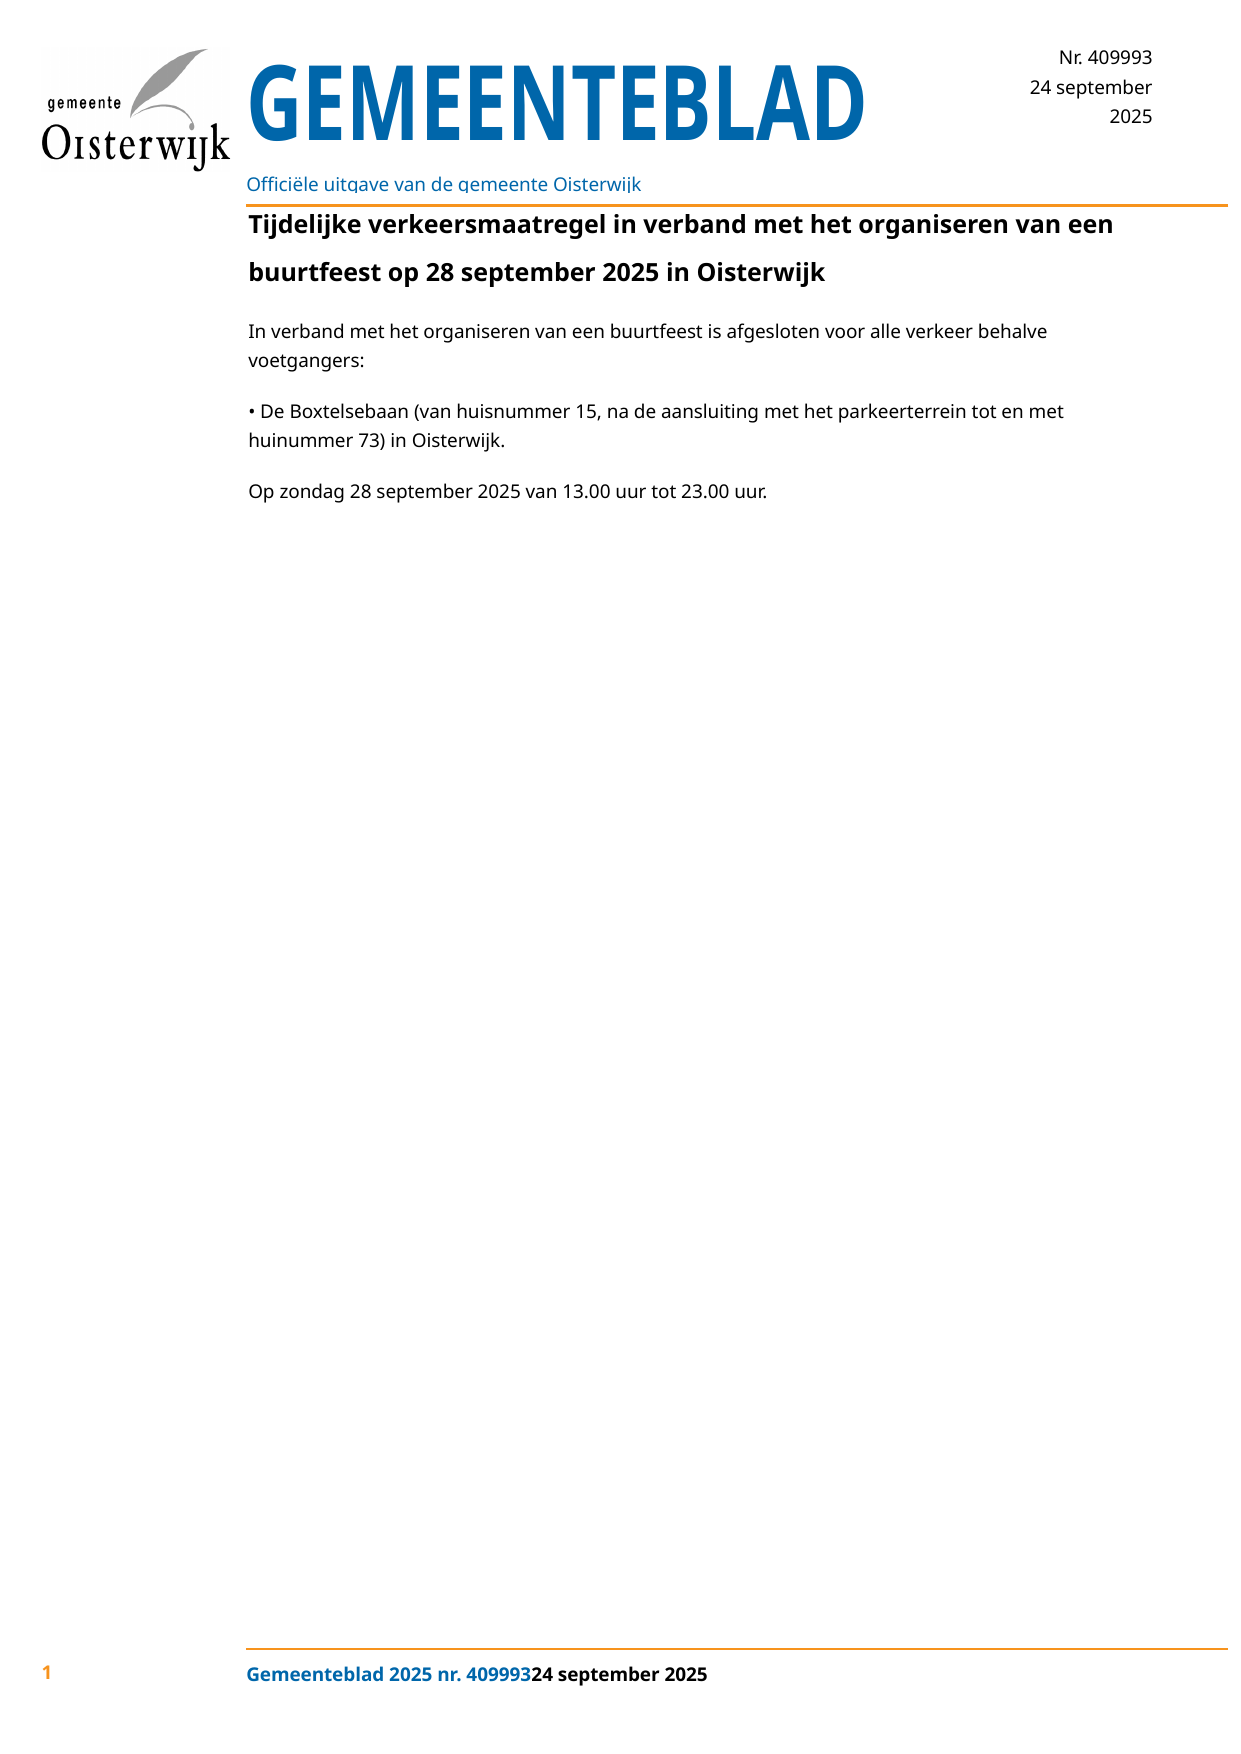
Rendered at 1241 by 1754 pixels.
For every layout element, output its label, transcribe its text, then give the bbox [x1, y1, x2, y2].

text Op zondag 28 september 2025 van 13.00 uur tot 23.00 uur. [248, 478, 1152, 504]
text • De Boxtelsebaan (van huisnummer 15, na de aansluiting met het parkeerterrein tot en met huinummer 73) in Oisterwijk. [248, 398, 1152, 453]
picture [41, 47, 231, 172]
text Tijdelijke verkeersmaatregel in verband met het organiseren van een buurtfeest op 28 september 2025 in Oisterwijk [248, 207, 1152, 288]
text In verband met het organiseren van een buurtfeest is afgesloten voor alle verkeer behalve voetgangers: [248, 318, 1152, 373]
